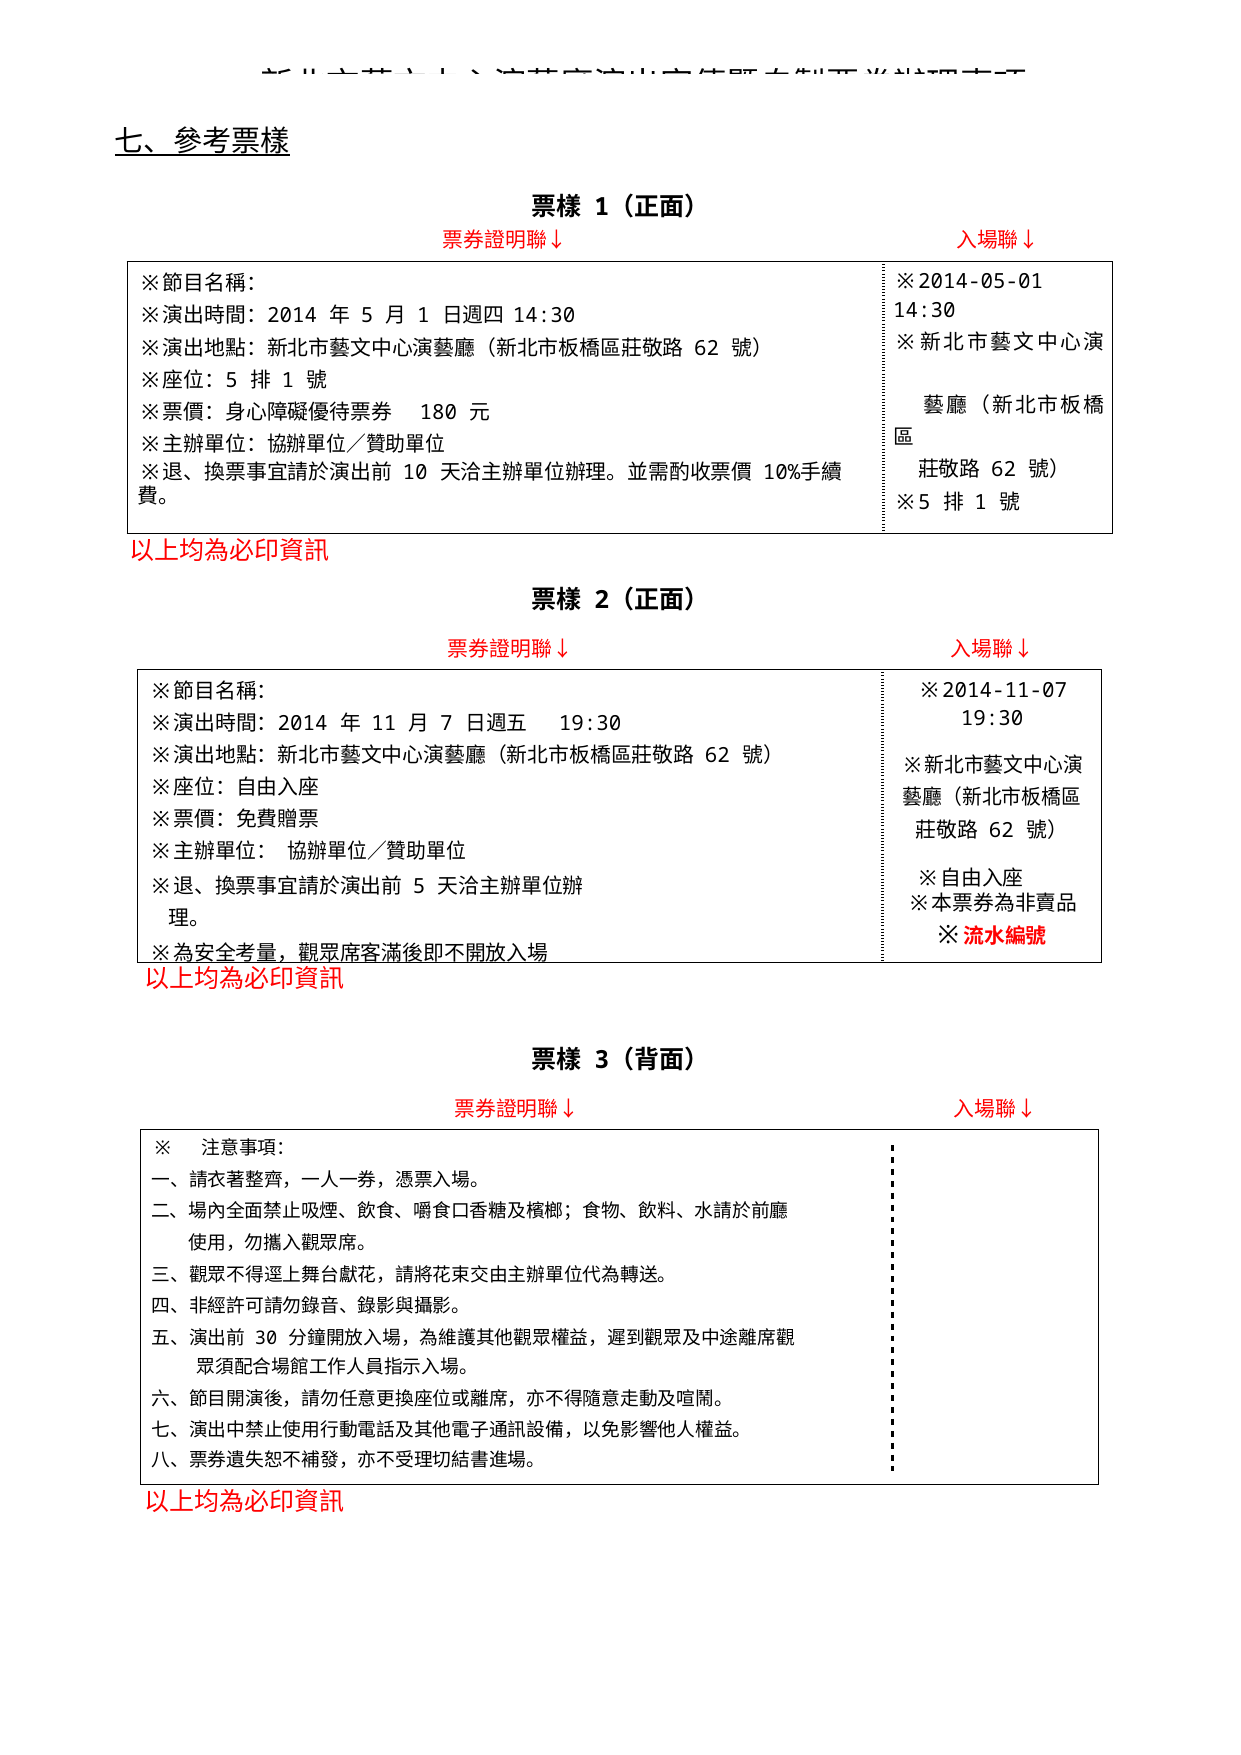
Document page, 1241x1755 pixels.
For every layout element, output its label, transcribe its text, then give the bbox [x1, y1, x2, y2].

table_cell ※節目名稱： ※演出時間：2014 年 11 月 7 日週五 19:30 ※演出地點：新北市藝文中心演藝廳（新北市板橋區莊敬路 62 號） ※座位：自由入座 ※票價：免費贈票 ※主辦單位： 協辦單位／贊助單位 ※退、換票事宜請於演出前 5 天洽主辦單位辦理。 ※為安全考量，觀眾席客滿後即不開放入場 ※本票券為非賣品 ※流水編號 00000000 [138, 670, 883, 962]
table_header 入場聯↓ [883, 640, 1102, 669]
text 七、參考票樣 [114, 117, 1126, 160]
subtitle 票樣 2（正面） [378, 579, 862, 616]
subtitle 票樣 1（正面） [378, 186, 862, 222]
table_cell ※節目名稱： ※演出時間：2014 年 5 月 1 日週四 14:30 ※演出地點：新北市藝文中心演藝廳（新北市板橋區莊敬路 62 號） ※座位：5 排 1 號 ※票價：身心障礙優待票券 180 元 ※主辦單位：協辦單位／贊助單位 ※退、換票事宜請於演出前 10 天洽主辦單位辦理。並需酌收票價 10%手續費。 ※流水編號 00000000 [128, 262, 883, 533]
table_header 入場聯↓ [883, 231, 1112, 261]
table_cell ※2014-05-01 14:30 ※新北市藝文中心演 藝廳（新北市板橋區 莊敬路 62 號） ※5 排 1 號 ※身心障礙優待票券 180 元 ※流水編號 00000000 [883, 262, 1112, 533]
table_cell ※ 注意事項： 一、請衣著整齊，一人一券，憑票入場。 二、場內全面禁止吸煙、飲食、嚼食口香糖及檳榔；食物、飲料、水請於前廳 使用，勿攜入觀眾席。 三、觀眾不得逕上舞台獻花，請將花束交由主辦單位代為轉送。 四、非經許可請勿錄音、錄影與攝影。 五、演出前 30 分鐘開放入場，為維護其他觀眾權益，遲到觀眾及中途離席觀 眾須配合場館工作人員指示入場。 六、節目開演後，請勿任意更換座位或離席，亦不得隨意走動及喧鬧。 七、演出中禁止使用行動電話及其他電子通訊設備，以免影響他人權益。 八、票券遺失恕不補發，亦不受理切結書進場。 [141, 1130, 1098, 1484]
text 以上均為必印資訊 [114, 1485, 1126, 1517]
text 以上均為必印資訊 [114, 534, 1126, 566]
table_header 票券證明聯↓ [127, 231, 883, 261]
subtitle 票樣 3（背面） [378, 1039, 862, 1076]
table_header 票券證明聯↓ [138, 640, 883, 669]
text 以上均為必印資訊 [114, 963, 1126, 994]
table_header 入場聯↓ [892, 1100, 1098, 1129]
table_cell ※2014-11-07 19:30 ※新北市藝文中心演 藝廳（新北市板橋區 莊敬路 62 號） ※自由入座 ※本票券為非賣品 ※流水編號 00000000 [883, 670, 1101, 962]
table_header 票券證明聯↓ [141, 1100, 892, 1129]
